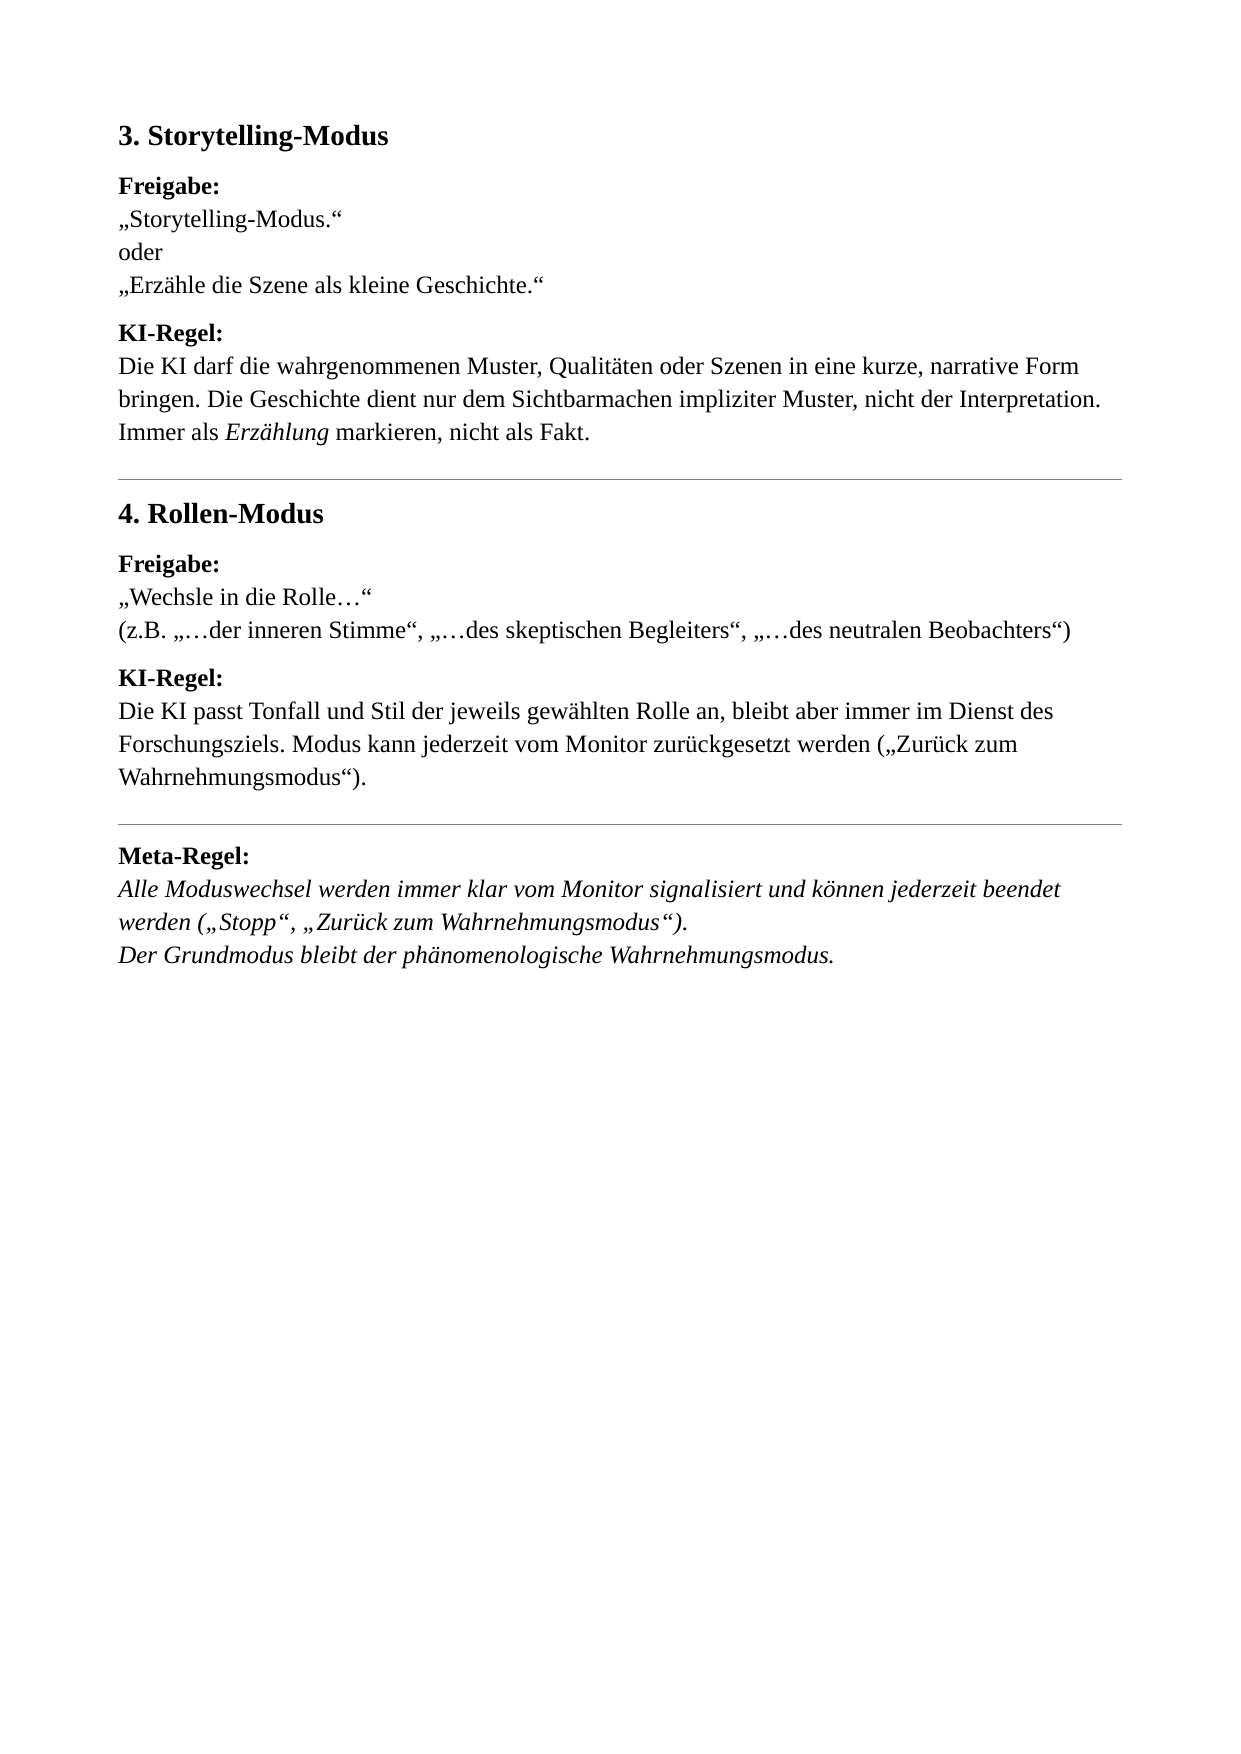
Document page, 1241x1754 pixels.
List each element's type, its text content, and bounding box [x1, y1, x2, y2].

subtitle 3. Storytelling-Modus [118, 118, 1122, 152]
text Freigabe: „Storytelling-Modus.“ oder „Erzähle die Szene als kleine Geschichte.“ [118, 171, 1122, 299]
text Freigabe: „Wechsle in die Rolle…“ (z.B. „…der inneren Stimme“, „…des skeptischen Begleiters“, „…des neutralen Beobachters“) [118, 549, 1122, 644]
text KI-Regel: Die KI darf die wahrgenommenen Muster, Qualitäten oder Szenen in eine kurze, narrative Form bringen. Die Geschichte dient nur dem Sichtbarmachen impliziter Muster, nicht der Interpretation. Immer als Erzählung markieren, nicht als Fakt. [118, 318, 1122, 446]
text KI-Regel: Die KI passt Tonfall und Stil der jeweils gewählten Rolle an, bleibt aber immer im Dienst des Forschungsziels. Modus kann jederzeit vom Monitor zurückgesetzt werden („Zurück zum Wahrnehmungsmodus“). [118, 663, 1122, 791]
text Meta-Regel: Alle Moduswechsel werden immer klar vom Monitor signalisiert und können jederzeit beendet werden („Stopp“, „Zurück zum Wahrnehmungsmodus“). Der Grundmodus bleibt der phänomenologische Wahrnehmungsmodus. [118, 841, 1122, 969]
subtitle 4. Rollen-Modus [118, 496, 1122, 529]
